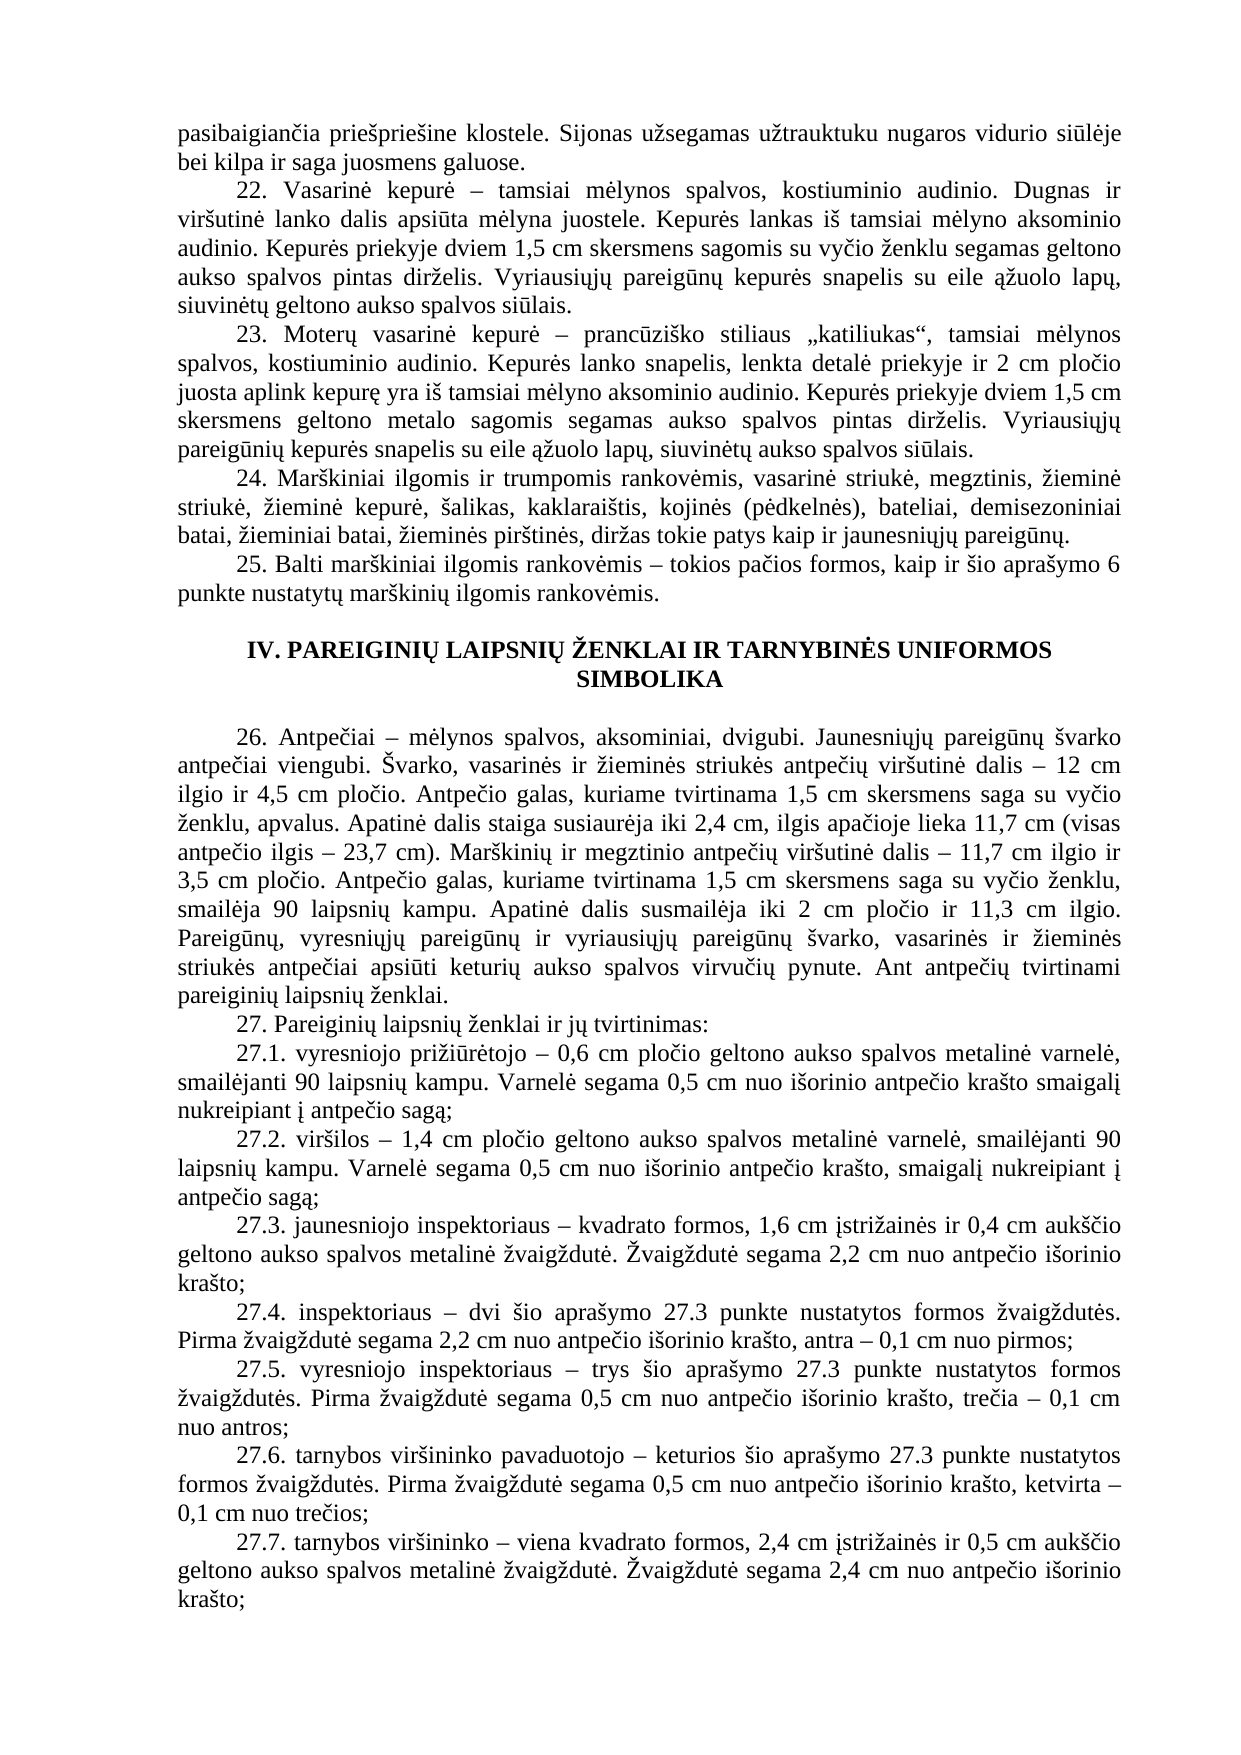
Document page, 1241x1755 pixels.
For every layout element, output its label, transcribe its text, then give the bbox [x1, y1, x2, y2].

text pasibaigiančia priešpriešine klostele. Sijonas užsegamas užtrauktuku nugaros vidurio siūlėje bei kilpa ir saga juosmens galuose. [177, 118, 1122, 176]
text 22. Vasarinė kepurė – tamsiai mėlynos spalvos, kostiuminio audinio. Dugnas ir viršutinė lanko dalis apsiūta mėlyna juostele. Kepurės lankas iš tamsiai mėlyno aksominio audinio. Kepurės priekyje dviem 1,5 cm skersmens sagomis su vyčio ženklu segamas geltono aukso spalvos pintas dirželis. Vyriausiųjų pareigūnų kepurės snapelis su eile ąžuolo lapų, siuvinėtų geltono aukso spalvos siūlais. [177, 176, 1122, 319]
text 25. Balti marškiniai ilgomis rankovėmis – tokios pačios formos, kaip ir šio aprašymo 6 punkte nustatytų marškinių ilgomis rankovėmis. [177, 549, 1122, 607]
text 27.4. inspektoriaus – dvi šio aprašymo 27.3 punkte nustatytos formos žvaigždutės. Pirma žvaigždutė segama 2,2 cm nuo antpečio išorinio krašto, antra – 0,1 cm nuo pirmos; [177, 1297, 1122, 1354]
text 24. Marškiniai ilgomis ir trumpomis rankovėmis, vasarinė striukė, megztinis, žieminė striukė, žieminė kepurė, šalikas, kaklaraištis, kojinės (pėdkelnės), bateliai, demisezoniniai batai, žieminiai batai, žieminės pirštinės, diržas tokie patys kaip ir jaunesniųjų pareigūnų. [177, 463, 1122, 549]
text 27.1. vyresniojo prižiūrėtojo – 0,6 cm pločio geltono aukso spalvos metalinė varnelė, smailėjanti 90 laipsnių kampu. Varnelė segama 0,5 cm nuo išorinio antpečio krašto smaigalį nukreipiant į antpečio sagą; [177, 1038, 1122, 1124]
text 27.3. jaunesniojo inspektoriaus – kvadrato formos, 1,6 cm įstrižainės ir 0,4 cm aukščio geltono aukso spalvos metalinė žvaigždutė. Žvaigždutė segama 2,2 cm nuo antpečio išorinio krašto; [177, 1211, 1122, 1297]
text 27. Pareiginių laipsnių ženklai ir jų tvirtinimas: [177, 1009, 1122, 1038]
text 23. Moterų vasarinė kepurė – prancūziško stiliaus „katiliukas“, tamsiai mėlynos spalvos, kostiuminio audinio. Kepurės lanko snapelis, lenkta detalė priekyje ir 2 cm pločio juosta aplink kepurę yra iš tamsiai mėlyno aksominio audinio. Kepurės priekyje dviem 1,5 cm skersmens geltono metalo sagomis segamas aukso spalvos pintas dirželis. Vyriausiųjų pareigūnių kepurės snapelis su eile ąžuolo lapų, siuvinėtų aukso spalvos siūlais. [177, 319, 1122, 463]
text 26. Antpečiai – mėlynos spalvos, aksominiai, dvigubi. Jaunesniųjų pareigūnų švarko antpečiai viengubi. Švarko, vasarinės ir žieminės striukės antpečių viršutinė dalis – 12 cm ilgio ir 4,5 cm pločio. Antpečio galas, kuriame tvirtinama 1,5 cm skersmens saga su vyčio ženklu, apvalus. Apatinė dalis staiga susiaurėja iki 2,4 cm, ilgis apačioje lieka 11,7 cm (visas antpečio ilgis – 23,7 cm). Marškinių ir megztinio antpečių viršutinė dalis – 11,7 cm ilgio ir 3,5 cm pločio. Antpečio galas, kuriame tvirtinama 1,5 cm skersmens saga su vyčio ženklu, smailėja 90 laipsnių kampu. Apatinė dalis susmailėja iki 2 cm pločio ir 11,3 cm ilgio. Pareigūnų, vyresniųjų pareigūnų ir vyriausiųjų pareigūnų švarko, vasarinės ir žieminės striukės antpečiai apsiūti keturių aukso spalvos virvučių pynute. Ant antpečių tvirtinami pareiginių laipsnių ženklai. [177, 722, 1122, 1009]
text 27.6. tarnybos viršininko pavaduotojo – keturios šio aprašymo 27.3 punkte nustatytos formos žvaigždutės. Pirma žvaigždutė segama 0,5 cm nuo antpečio išorinio krašto, ketvirta – 0,1 cm nuo trečios; [177, 1441, 1122, 1527]
text 27.2. viršilos – 1,4 cm pločio geltono aukso spalvos metalinė varnelė, smailėjanti 90 laipsnių kampu. Varnelė segama 0,5 cm nuo išorinio antpečio krašto, smaigalį nukreipiant į antpečio sagą; [177, 1124, 1122, 1211]
text 27.7. tarnybos viršininko – viena kvadrato formos, 2,4 cm įstrižainės ir 0,5 cm aukščio geltono aukso spalvos metalinė žvaigždutė. Žvaigždutė segama 2,4 cm nuo antpečio išorinio krašto; [177, 1527, 1122, 1613]
text 27.5. vyresniojo inspektoriaus – trys šio aprašymo 27.3 punkte nustatytos formos žvaigždutės. Pirma žvaigždutė segama 0,5 cm nuo antpečio išorinio krašto, trečia – 0,1 cm nuo antros; [177, 1354, 1122, 1441]
text IV. PAREIGINIŲ LAIPSNIŲ ŽENKLAI IR TARNYBINĖS UNIFORMOS SIMBOLIKA [177, 636, 1122, 693]
